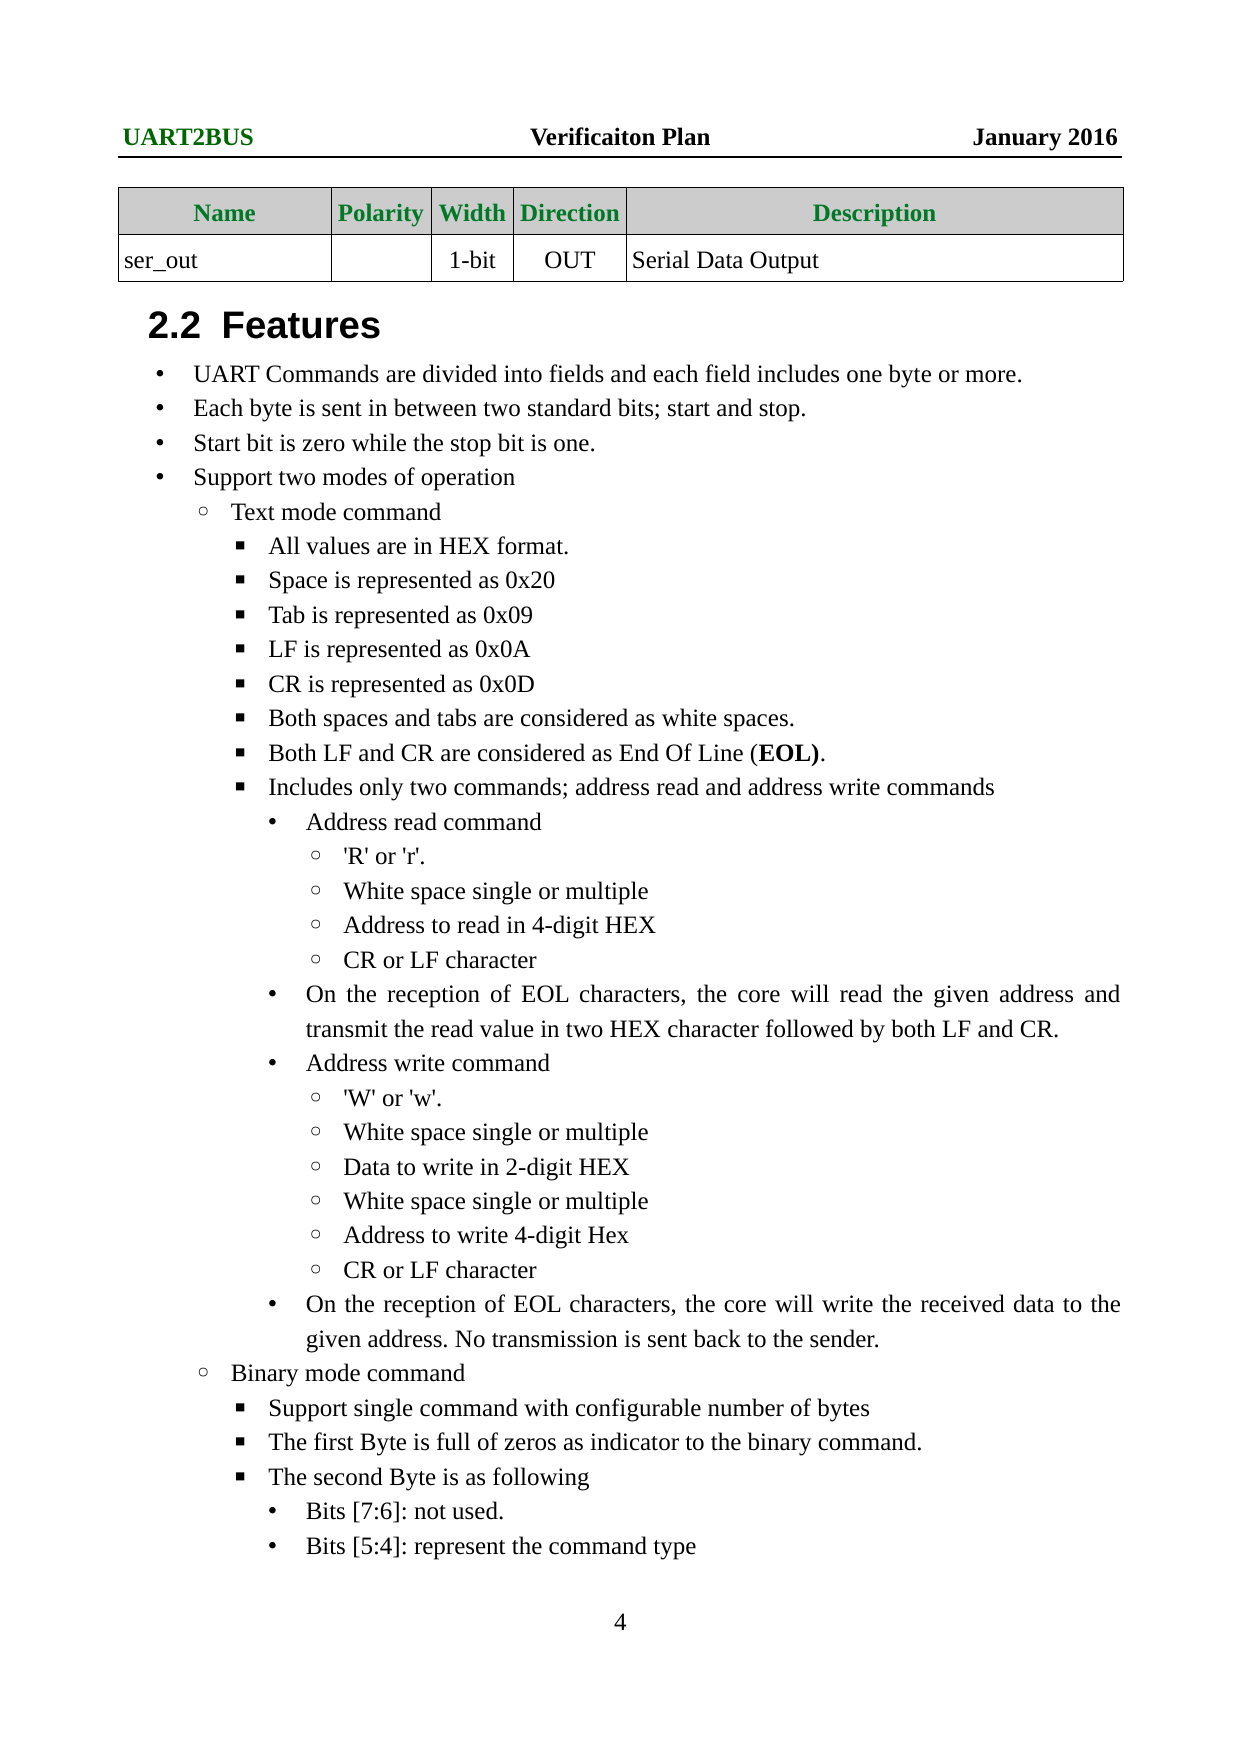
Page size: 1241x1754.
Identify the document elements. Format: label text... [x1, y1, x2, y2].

list Start bit is zero while the stop bit is one. [156, 428, 1122, 456]
subtitle Features [148, 302, 1122, 346]
list Includes only two commands; address read and address write commands [231, 772, 1122, 801]
list 'R' or 'r'. [306, 841, 1122, 870]
list White space single or multiple [306, 876, 1122, 904]
list The second Byte is as following [231, 1462, 1122, 1491]
list Address write command [268, 1048, 1122, 1077]
list Bits [7:6]: not used. [268, 1496, 1122, 1525]
list Address to read in 4-digit HEX [306, 910, 1122, 939]
list The first Byte is full of zeros as indicator to the binary command. [231, 1427, 1122, 1456]
list On the reception of EOL characters, the core will read the given address and transmit the read value in two HEX character followed by both LF and CR. [268, 979, 1122, 1042]
list Tab is represented as 0x09 [231, 600, 1122, 629]
table_cell OUT [514, 235, 626, 281]
list CR is represented as 0x0D [231, 669, 1122, 698]
list Text mode command [193, 497, 1122, 525]
list Address read command [268, 807, 1122, 836]
table_header Description [627, 188, 1123, 234]
list 'W' or 'w'. [306, 1083, 1122, 1111]
list On the reception of EOL characters, the core will write the received data to the given address. No transmission is sent back to the sender. [268, 1289, 1122, 1353]
table_cell 1-bit [432, 235, 513, 281]
list Data to write in 2-digit HEX [306, 1152, 1122, 1180]
table_header Width [432, 188, 513, 234]
list Space is represented as 0x20 [231, 566, 1122, 594]
list All values are in HEX format. [231, 531, 1122, 560]
table_header Direction [514, 188, 626, 234]
list Bits [5:4]: represent the command type [268, 1531, 1122, 1560]
list LF is represented as 0x0A [231, 634, 1122, 663]
list Binary mode command [193, 1358, 1122, 1387]
list UART Commands are divided into fields and each field includes one byte or more. [156, 359, 1122, 387]
list White space single or multiple [306, 1186, 1122, 1215]
table_cell ser_out [119, 235, 331, 281]
table_cell Serial Data Output [627, 235, 1123, 281]
list White space single or multiple [306, 1117, 1122, 1146]
table_cell [332, 235, 431, 281]
list CR or LF character [306, 945, 1122, 973]
table_header Polarity [332, 188, 431, 234]
list Both LF and CR are considered as End Of Line (EOL). [231, 738, 1122, 767]
list CR or LF character [306, 1255, 1122, 1284]
list Each byte is sent in between two standard bits; start and stop. [156, 393, 1122, 422]
table_header Name [119, 188, 331, 234]
list Support two modes of operation [156, 462, 1122, 491]
list Both spaces and tabs are considered as white spaces. [231, 703, 1122, 732]
list Support single command with configurable number of bytes [231, 1393, 1122, 1422]
list Address to write 4-digit Hex [306, 1221, 1122, 1249]
